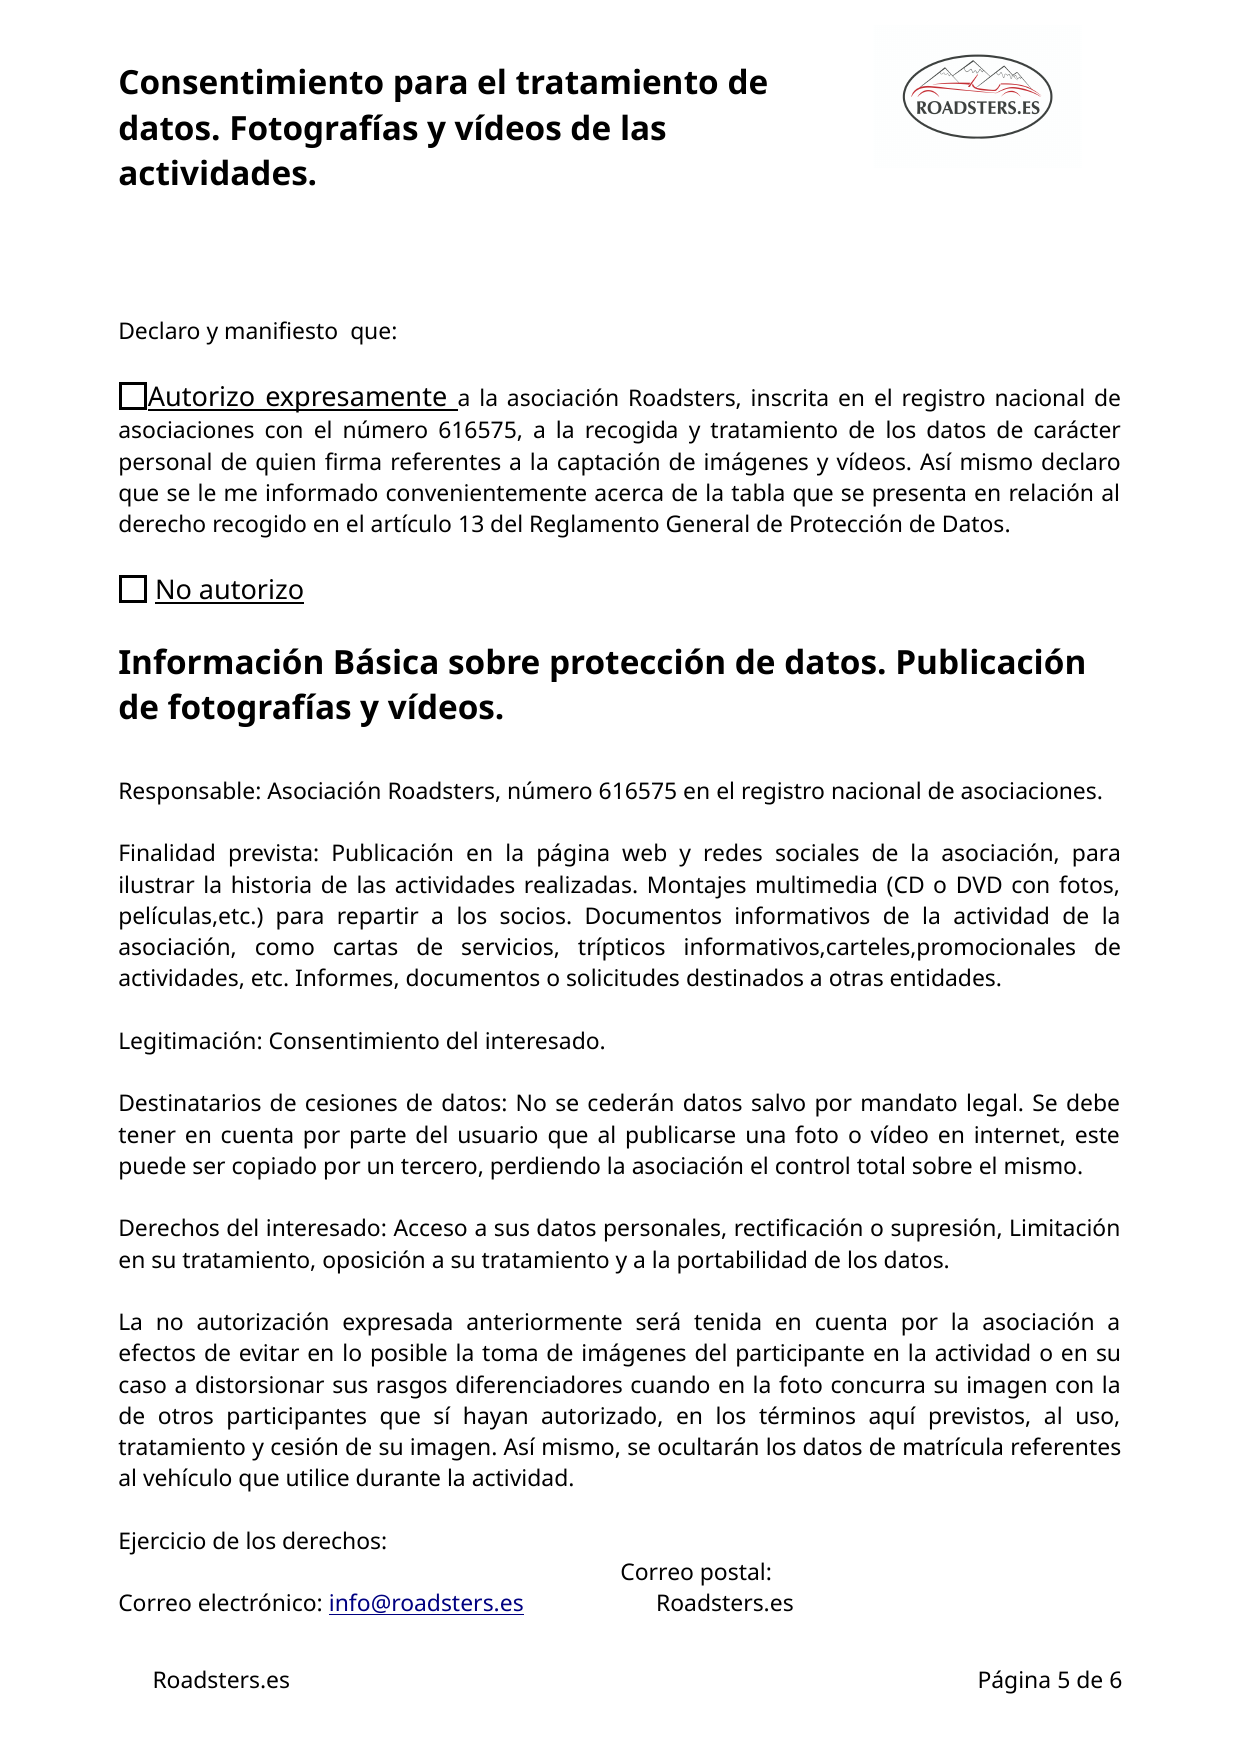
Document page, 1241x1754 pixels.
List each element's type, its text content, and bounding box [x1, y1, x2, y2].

text Derechos del interesado: Acceso a sus datos personales, rectificación o supresión, Limitación en su tratamiento, oposición a su tratamiento y a la portabilidad de los datos. [118, 1212, 1122, 1275]
text Consentimiento para el tratamiento de datos. Fotografías y vídeos de las actividades. [118, 59, 1122, 195]
picture [873, 25, 1082, 168]
text Información Básica sobre protección de datos. Publicación de fotografías y vídeos. [118, 639, 1122, 729]
text No autorizo [118, 571, 1122, 607]
text La no autorización expresada anteriormente será tenida en cuenta por la asociación a efectos de evitar en lo posible la toma de imágenes del participante en la actividad o en su caso a distorsionar sus rasgos diferenciadores cuando en la foto concurra su imagen con la de otros participantes que sí hayan autorizado, en los términos aquí previstos, al uso, tratamiento y cesión de su imagen. Así mismo, se ocultarán los datos de matrícula referentes al vehículo que utilice durante la actividad. [118, 1306, 1122, 1494]
text Correo postal: [620, 1556, 1122, 1587]
text Legitimación: Consentimiento del interesado. [118, 1025, 1122, 1056]
text Finalidad prevista: Publicación en la página web y redes sociales de la asociación, para ilustrar la historia de las actividades realizadas. Montajes multimedia (CD o DVD con fotos, películas,etc.) para repartir a los socios. Documentos informativos de la actividad de la asociación, como cartas de servicios, trípticos informativos,carteles,promocionales de actividades, etc. Informes, documentos o solicitudes destinados a otras entidades. [118, 837, 1122, 994]
text Roadsters.es [620, 1587, 1122, 1619]
text Correo electrónico: info@roadsters.es [118, 1587, 620, 1619]
text Autorizo expresamente a la asociación Roadsters, inscrita en el registro nacional de asociaciones con el número 616575, a la recogida y tratamiento de los datos de carácter personal de quien firma referentes a la captación de imágenes y vídeos. Así mismo declaro que se le me informado convenientemente acerca de la tabla que se presenta en relación al derecho recogido en el artículo 13 del Reglamento General de Protección de Datos. [118, 377, 1122, 539]
text Destinatarios de cesiones de datos: No se cederán datos salvo por mandato legal. Se debe tener en cuenta por parte del usuario que al publicarse una foto o vídeo en internet, este puede ser copiado por un tercero, perdiendo la asociación el control total sobre el mismo. [118, 1087, 1122, 1181]
text Ejercicio de los derechos: [118, 1525, 1122, 1556]
text Declaro y manifiesto que: [118, 315, 1122, 346]
text Responsable: Asociación Roadsters, número 616575 en el registro nacional de asociaciones. [118, 775, 1122, 806]
